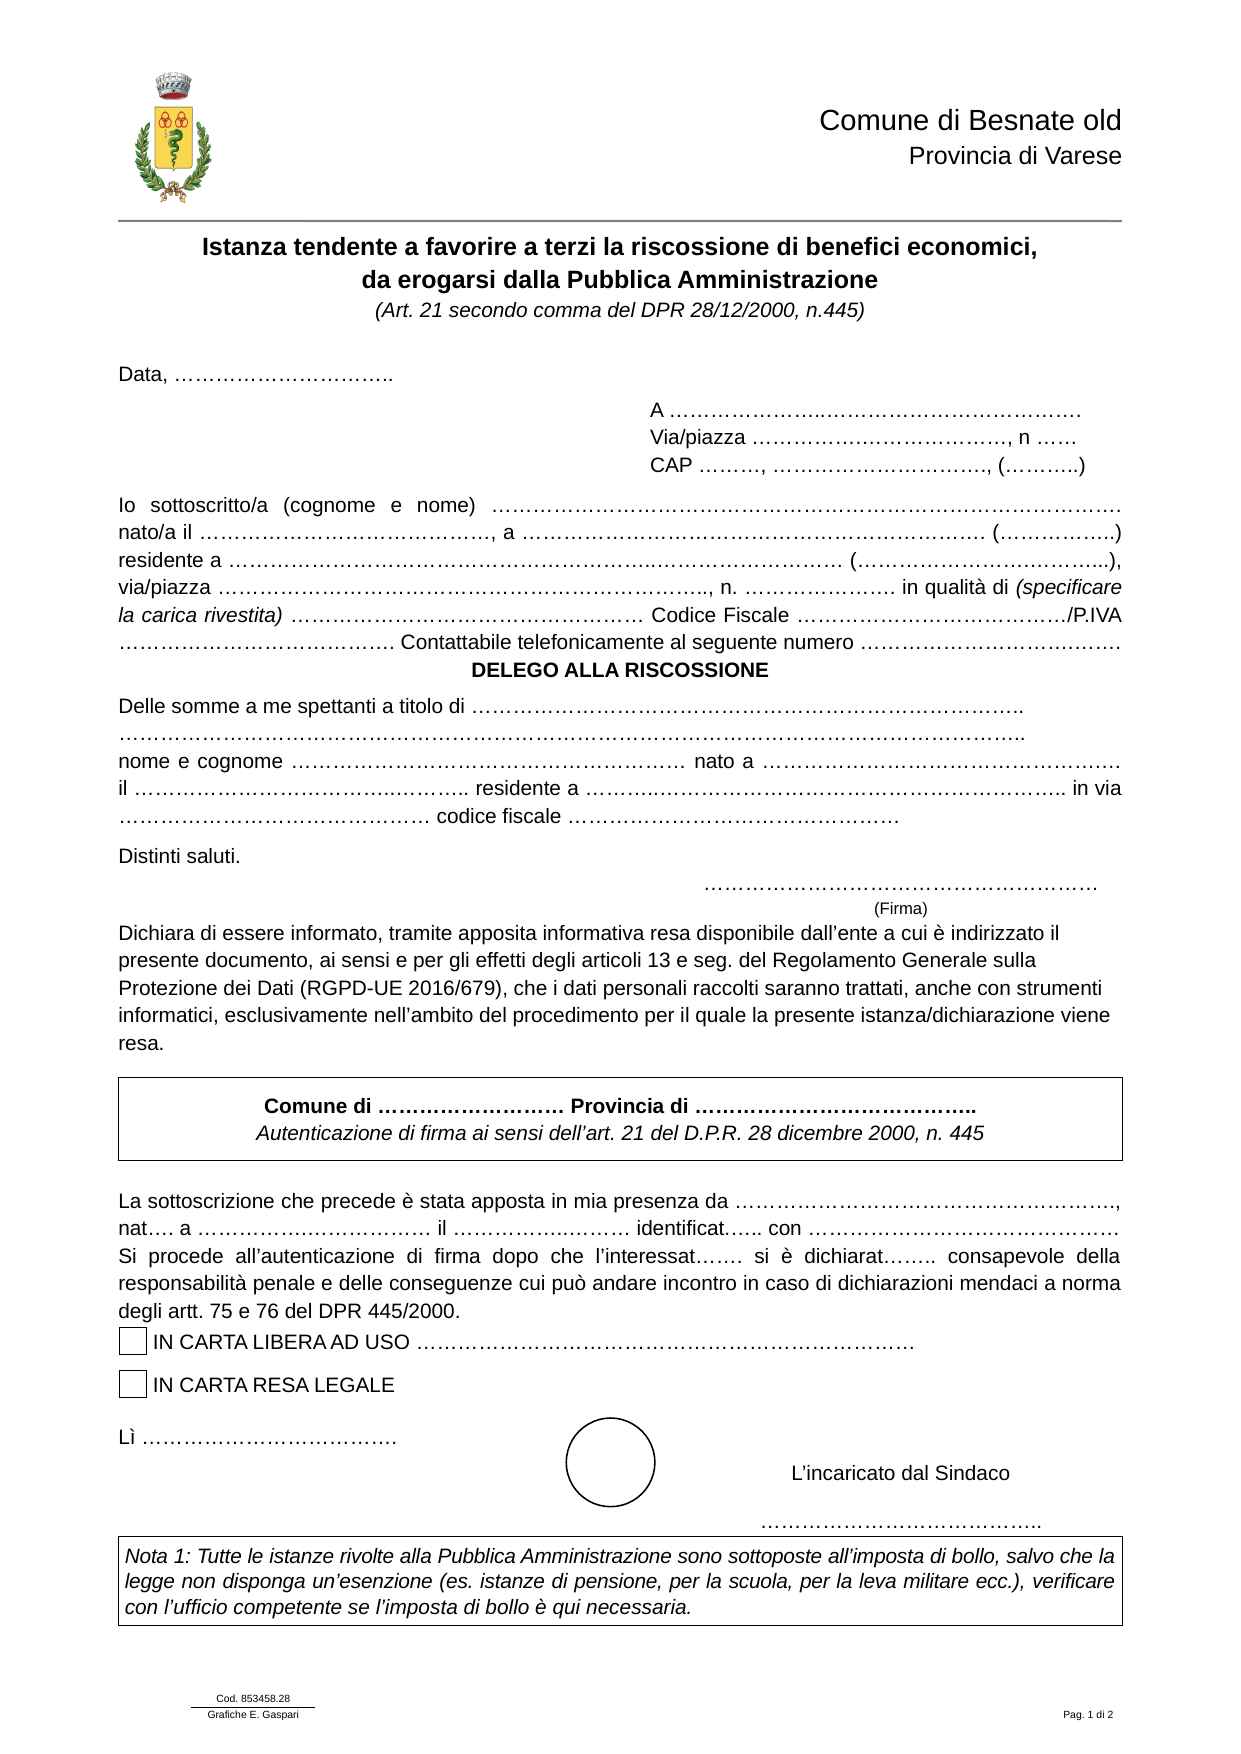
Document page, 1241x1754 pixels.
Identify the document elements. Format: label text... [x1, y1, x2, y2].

text ………………………………………………………………………………………………………………….. [118, 721, 1122, 745]
text Via/piazza …………….…………………, n …… [650, 425, 1122, 449]
text da erogarsi dalla Pubblica Amministrazione [118, 265, 1122, 294]
table_header Nota 1: Tutte le istanze rivolte alla Pubblica Amministrazione sono sottoposte all’imposta di bollo, salvo che la legge non disponga un’esenzione (es. istanze di pensione, per la scuola, per la leva militare ecc.), verificare con l’ufficio competente se l’imposta di bollo è qui necessaria. [119, 1537, 1122, 1625]
text Io sottoscritto/a (cognome e nome) ………………………………………………………………………………. nato/a il ……………………………………, a …………………………………………………………. (……………..) residente a ……………………………………………………..……………………… (…………………….………...), via/piazza …………………………………………………………….., n. …………………. in qualità di (specificare la carica rivestita) …………………………………………… Codice Fiscale …………………………………/P.IVA …………………………………. Contattabile telefonicamente al seguente numero ………………………….……. [118, 493, 1122, 654]
text [638, 1425, 1122, 1449]
text Si procede all’autenticazione di firma dopo che l’interessat……. si è dichiarat…….. consapevole della responsabilità penale e delle conseguenze cui può andare incontro in caso di dichiarazioni mendaci a norma degli artt. 75 e 76 del DPR 445/2000. [118, 1243, 1122, 1322]
text (Art. 21 secondo comma del DPR 28/12/2000, n.445) [118, 298, 1122, 322]
text Distinti saluti. [118, 843, 1122, 867]
text A …………………..………………………………. [650, 398, 1122, 422]
text ………………………………………………… [679, 871, 1122, 895]
text Comune di Besnate old [224, 103, 1122, 136]
table_header Comune di ……………………… Provincia di ………………………………….. Autenticazione di firma ai sensi dell’art. 21 del D.P.R. 28 dicembre 2000, n. 445 [119, 1078, 1122, 1160]
text IN CARTA RESA LEGALE [118, 1369, 1122, 1398]
text Delle somme a me spettanti a titolo di …………………………………………………………………….. [118, 693, 1122, 717]
text ………………………………….. [679, 1509, 1122, 1533]
text Istanza tendente a favorire a terzi la riscossione di benefici economici, [118, 232, 1122, 261]
text (Firma) [679, 898, 1122, 918]
text Dichiara di essere informato, tramite apposita informativa resa disponibile dall’ente a cui è indirizzato il presente documento, ai sensi e per gli effetti degli articoli 13 e seg. del Regolamento Generale sulla Protezione dei Dati (RGPD-UE 2016/679), che i dati personali raccolti saranno trattati, anche con strumenti informatici, esclusivamente nell’ambito del procedimento per il quale la presente istanza/dichiarazione viene resa. [118, 921, 1122, 1054]
text Data, ………………………….. [118, 362, 1122, 386]
picture [122, 72, 224, 203]
text CAP ………, …………………………., (………..) [650, 453, 1122, 477]
text La sottoscrizione che precede è stata apposta in mia presenza da ………………………………………………., nat…. a …………….……………… il ……………..……… identificat.….. con ……………………………………… [118, 1188, 1122, 1240]
text L’incaricato dal Sindaco [679, 1461, 1122, 1485]
text Provincia di Varese [224, 141, 1122, 170]
text nome e cognome ………………………………………………… nato a ………………………………………….… il ………………………………..……….. residente a ………..………………………………………………….. in via ……………………………………… codice fiscale ………………………………………… [118, 748, 1122, 827]
text DELEGO ALLA RISCOSSIONE [118, 658, 1122, 682]
text Lì ………………………………. [118, 1425, 584, 1449]
text IN CARTA LIBERA AD USO ……………………………………………………………… [118, 1326, 1122, 1355]
